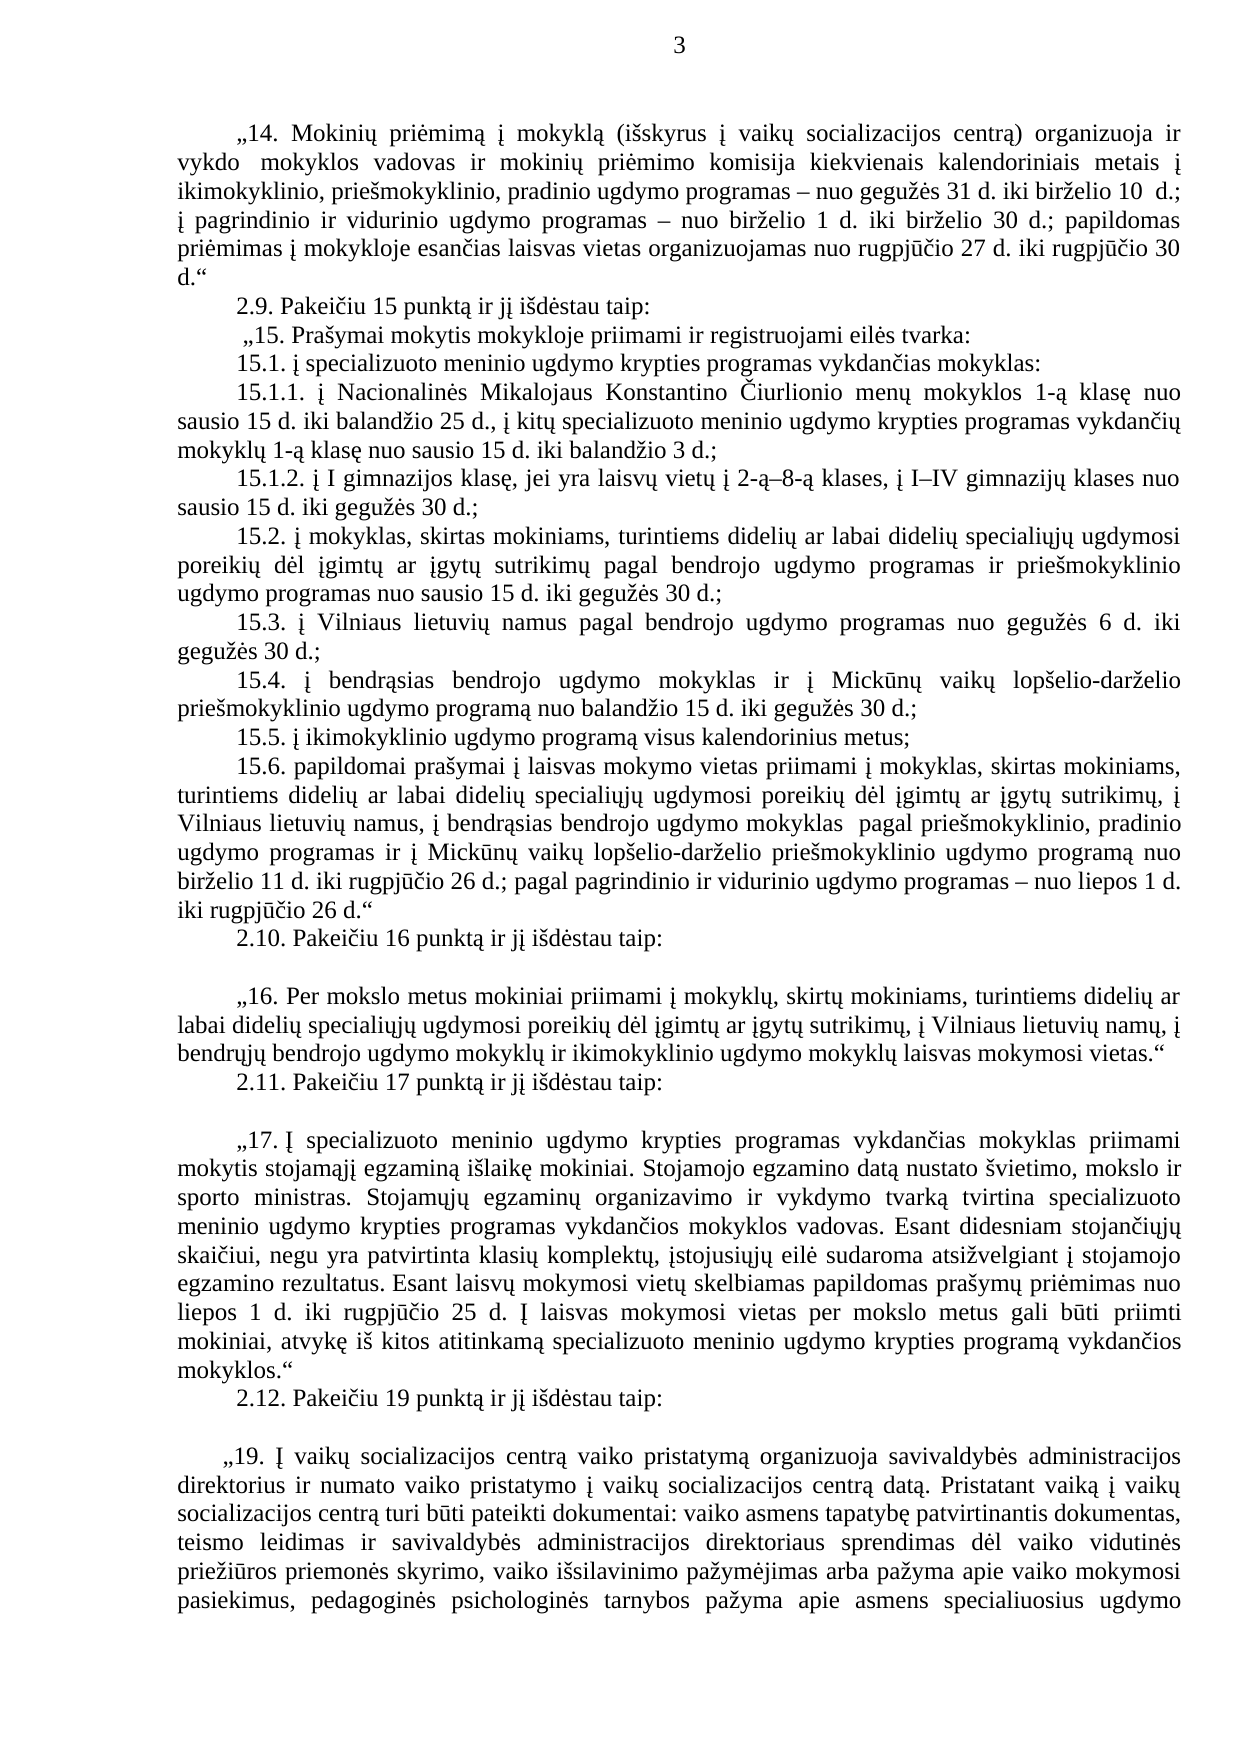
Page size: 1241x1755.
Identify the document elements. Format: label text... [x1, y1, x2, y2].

text 15.2. į mokyklas, skirtas mokiniams, turintiems didelių ar labai didelių specialiųjų ugdymosi poreikių dėl įgimtų ar įgytų sutrikimų pagal bendrojo ugdymo programas ir priešmokyklinio ugdymo programas nuo sausio 15 d. iki gegužės 30 d.; [177, 521, 1182, 607]
text „15. Prašymai mokytis mokykloje priimami ir registruojami eilės tvarka: [177, 320, 1182, 348]
text „14. Mokinių priėmimą į mokyklą (išskyrus į vaikų socializacijos centrą) organizuoja ir vykdo mokyklos vadovas ir mokinių priėmimo komisija kiekvienais kalendoriniais metais į ikimokyklinio, priešmokyklinio, pradinio ugdymo programas – nuo gegužės 31 d. iki birželio 10 d.; į pagrindinio ir vidurinio ugdymo programas – nuo birželio 1 d. iki birželio 30 d.; papildomas priėmimas į mokykloje esančias laisvas vietas organizuojamas nuo rugpjūčio 27 d. iki rugpjūčio 30 d.“ [177, 118, 1182, 291]
text 15.4. į bendrąsias bendrojo ugdymo mokyklas ir į Mickūnų vaikų lopšelio-darželio priešmokyklinio ugdymo programą nuo balandžio 15 d. iki gegužės 30 d.; [177, 665, 1182, 722]
text 15.6. papildomai prašymai į laisvas mokymo vietas priimami į mokyklas, skirtas mokiniams, turintiems didelių ar labai didelių specialiųjų ugdymosi poreikių dėl įgimtų ar įgytų sutrikimų, į Vilniaus lietuvių namus, į bendrąsias bendrojo ugdymo mokyklas pagal priešmokyklinio, pradinio ugdymo programas ir į Mickūnų vaikų lopšelio-darželio priešmokyklinio ugdymo programą nuo birželio 11 d. iki rugpjūčio 26 d.; pagal pagrindinio ir vidurinio ugdymo programas – nuo liepos 1 d. iki rugpjūčio 26 d.“ [177, 751, 1182, 923]
text „17. Į specializuoto meninio ugdymo krypties programas vykdančias mokyklas priimami mokytis stojamąjį egzaminą išlaikę mokiniai. Stojamojo egzamino datą nustato švietimo, mokslo ir sporto ministras. Stojamųjų egzaminų organizavimo ir vykdymo tvarką tvirtina specializuoto meninio ugdymo krypties programas vykdančios mokyklos vadovas. Esant didesniam stojančiųjų skaičiui, negu yra patvirtinta klasių komplektų, įstojusiųjų eilė sudaroma atsižvelgiant į stojamojo egzamino rezultatus. Esant laisvų mokymosi vietų skelbiamas papildomas prašymų priėmimas nuo liepos 1 d. iki rugpjūčio 25 d. Į laisvas mokymosi vietas per mokslo metus gali būti priimti mokiniai, atvykę iš kitos atitinkamą specializuoto meninio ugdymo krypties programą vykdančios mokyklos.“ [177, 1125, 1182, 1383]
text 2.11. Pakeičiu 17 punktą ir jį išdėstau taip: [177, 1067, 1182, 1096]
text 15.1.2. į I gimnazijos klasę, jei yra laisvų vietų į 2-ą–8-ą klases, į I–IV gimnazijų klases nuo sausio 15 d. iki gegužės 30 d.; [177, 463, 1182, 521]
text 2.9. Pakeičiu 15 punktą ir jį išdėstau taip: [177, 291, 1182, 320]
text „19. Į vaikų socializacijos centrą vaiko pristatymą organizuoja savivaldybės administracijos direktorius ir numato vaiko pristatymo į vaikų socializacijos centrą datą. Pristatant vaiką į vaikų socializacijos centrą turi būti pateikti dokumentai: vaiko asmens tapatybę patvirtinantis dokumentas, teismo leidimas ir savivaldybės administracijos direktoriaus sprendimas dėl vaiko vidutinės priežiūros priemonės skyrimo, vaiko išsilavinimo pažymėjimas arba pažyma apie vaiko mokymosi pasiekimus, pedagoginės psichologinės tarnybos pažyma apie asmens specialiuosius ugdymo [177, 1441, 1182, 1613]
text 15.1. į specializuoto meninio ugdymo krypties programas vykdančias mokyklas: [177, 348, 1182, 377]
text 15.3. į Vilniaus lietuvių namus pagal bendrojo ugdymo programas nuo gegužės 6 d. iki gegužės 30 d.; [177, 607, 1182, 665]
text „16. Per mokslo metus mokiniai priimami į mokyklų, skirtų mokiniams, turintiems didelių ar labai didelių specialiųjų ugdymosi poreikių dėl įgimtų ar įgytų sutrikimų, į Vilniaus lietuvių namų, į bendrųjų bendrojo ugdymo mokyklų ir ikimokyklinio ugdymo mokyklų laisvas mokymosi vietas.“ [177, 981, 1182, 1067]
text 2.10. Pakeičiu 16 punktą ir jį išdėstau taip: [177, 923, 1182, 952]
text 15.5. į ikimokyklinio ugdymo programą visus kalendorinius metus; [177, 722, 1182, 751]
text 2.12. Pakeičiu 19 punktą ir jį išdėstau taip: [177, 1383, 1182, 1412]
text 15.1.1. į Nacionalinės Mikalojaus Konstantino Čiurlionio menų mokyklos 1-ą klasę nuo sausio 15 d. iki balandžio 25 d., į kitų specializuoto meninio ugdymo krypties programas vykdančių mokyklų 1-ą klasę nuo sausio 15 d. iki balandžio 3 d.; [177, 377, 1182, 463]
